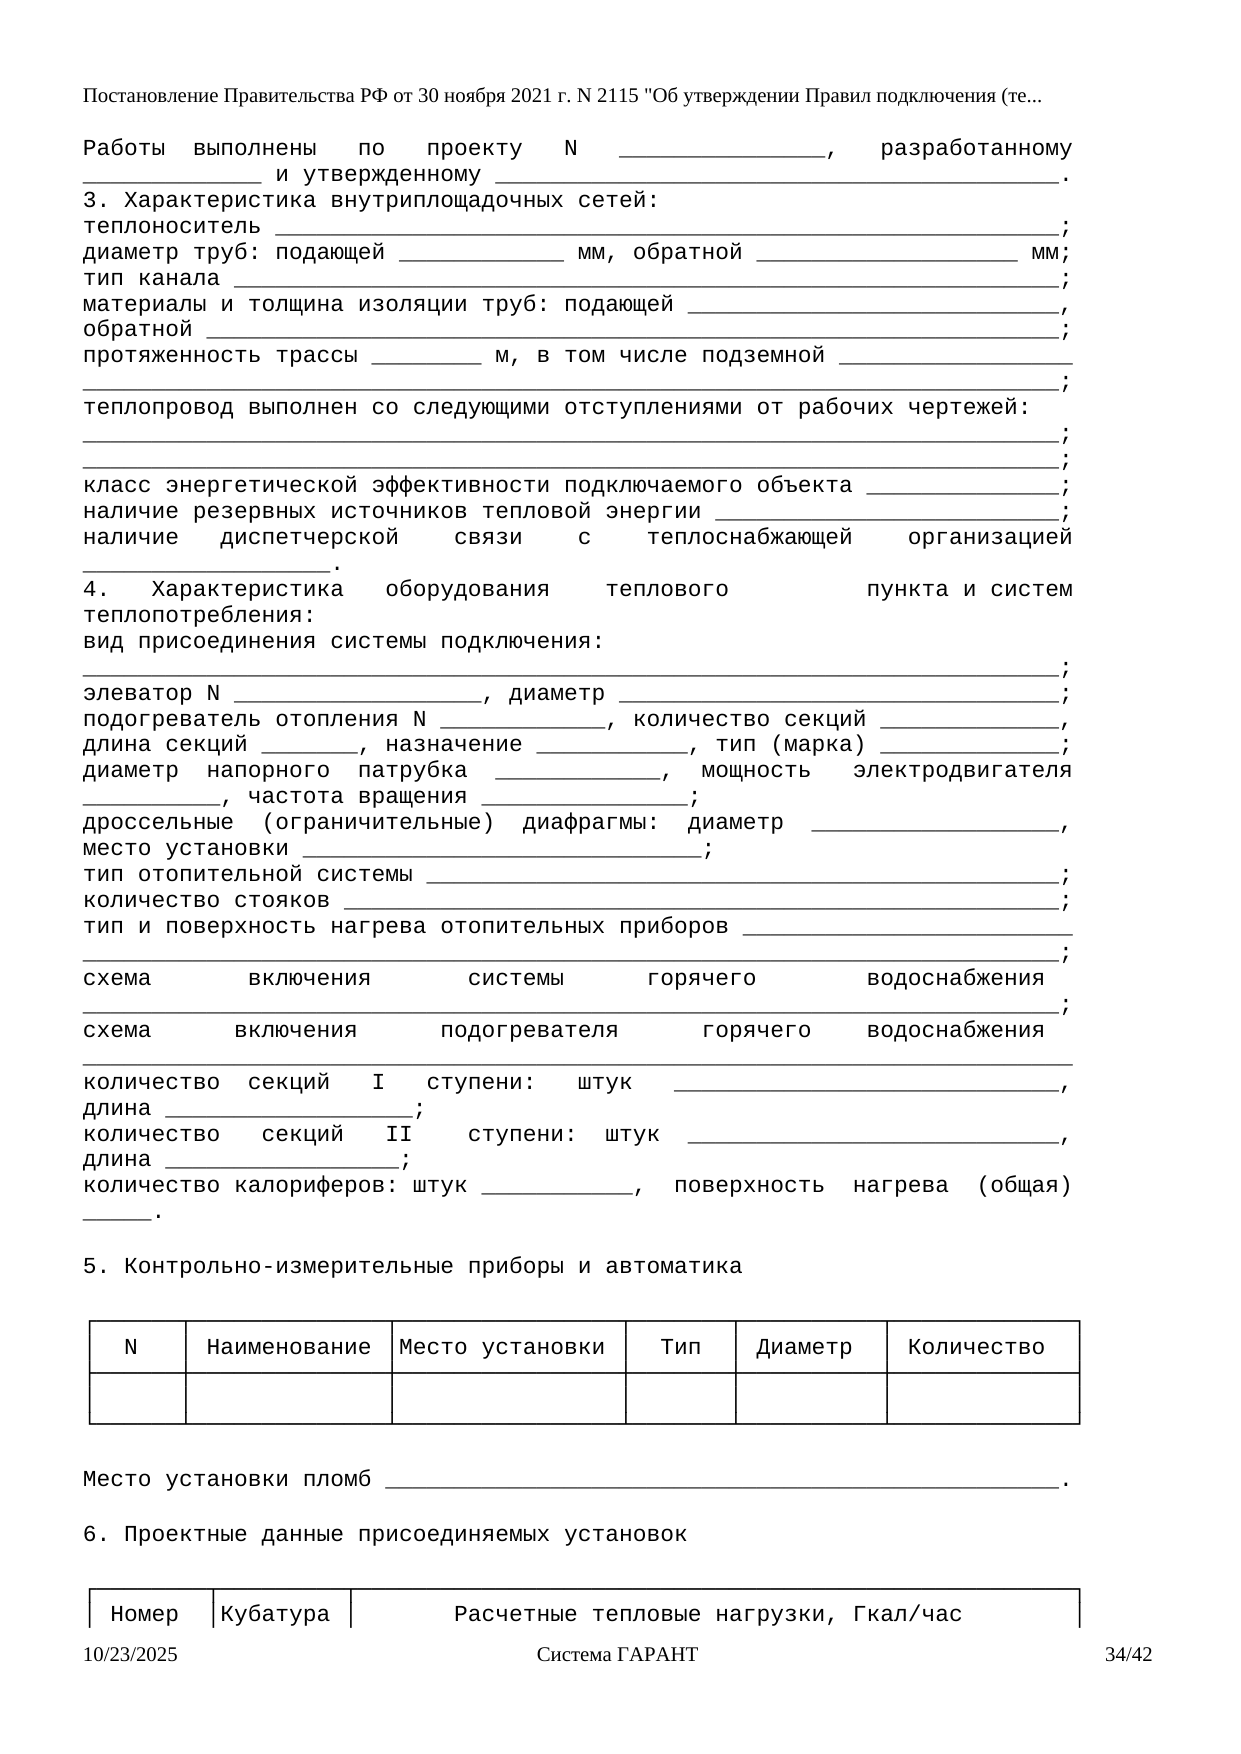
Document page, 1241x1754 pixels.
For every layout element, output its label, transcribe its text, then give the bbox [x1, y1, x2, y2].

text 3. Характеристика внутриплощадочных сетей: [83, 188, 1157, 214]
text обратной ______________________________________________________________; [83, 318, 1157, 344]
text теплопровод выполнен со следующими отступлениями от рабочих чертежей: [83, 396, 1157, 422]
text │ N │ Наименование │Место установки │ Тип │ Диаметр │ Количество │ [888, 1335, 1078, 1361]
text ├──────┼──────────────┼────────────────┼───────┼──────────┼─────────────┤ [393, 1374, 625, 1387]
text количество стояков ____________________________________________________; [83, 888, 1157, 914]
text тип и поверхность нагрева отопительных приборов ________________________ [83, 914, 1157, 940]
text ├──────┼──────────────┼────────────────┼───────┼──────────┼─────────────┤ [888, 1361, 1078, 1372]
text длина секций _______, назначение ___________, тип (марка) _____________; [83, 733, 1157, 759]
text 6. Проектные данные присоединяемых установок [83, 1522, 1157, 1548]
text тип отопительной системы ______________________________________________; [83, 862, 1157, 888]
text ├──────┼──────────────┼────────────────┼───────┼──────────┼─────────────┤ [737, 1374, 886, 1387]
text │ N │ Наименование │Место установки │ Тип │ Диаметр │ Количество │ [627, 1335, 735, 1361]
text │ N │ Наименование │Место установки │ Тип │ Диаметр │ Количество │ [393, 1335, 625, 1361]
text __________, частота вращения _______________; [83, 785, 1157, 811]
text │ N │ Наименование │Место установки │ Тип │ Диаметр │ Количество │ [737, 1335, 886, 1361]
text │ │ │ │ │ │ │ [737, 1387, 886, 1413]
text _______________________________________________________________________; [83, 422, 1157, 447]
text диаметр труб: подающей ____________ мм, обратной ___________________ мм; [83, 240, 1157, 266]
text тип канала ____________________________________________________________; [83, 266, 1157, 292]
text ├──────┼──────────────┼────────────────┼───────┼──────────┼─────────────┤ [187, 1361, 391, 1372]
text │ │ │ │ │ │ │ [90, 1387, 185, 1413]
text │ │ │ │ │ │ │ [627, 1387, 735, 1413]
text _______________________________________________________________________; [83, 940, 1157, 966]
text вид присоединения системы подключения: [83, 629, 1157, 655]
text схема включения системы горячего водоснабжения [83, 966, 1157, 992]
text _____. [83, 1200, 1157, 1226]
text схема включения подогревателя горячего водоснабжения [83, 1018, 1157, 1044]
text протяженность трассы ________ м, в том числе подземной _________________ [83, 344, 1157, 370]
text длина __________________; [83, 1096, 1157, 1122]
text ├──────┼──────────────┼────────────────┼───────┼──────────┼─────────────┤ [1080, 1361, 1157, 1387]
text теплоноситель _________________________________________________________; [83, 214, 1157, 240]
text │ │ │ │ │ │ │ [888, 1387, 1078, 1413]
text ├──────┼──────────────┼────────────────┼───────┼──────────┼─────────────┤ [187, 1374, 391, 1387]
text количество калориферов: штук ___________, поверхность нагрева (общая) [83, 1174, 1157, 1200]
text _______________________________________________________________________; [83, 655, 1157, 681]
text │ N │ Наименование │Место установки │ Тип │ Диаметр │ Количество │ [1080, 1335, 1157, 1361]
text 5. Контрольно-измерительные приборы и автоматика [83, 1254, 1157, 1280]
text └──────┴──────────────┴────────────────┴───────┴──────────┴─────────────┘ [83, 1413, 1157, 1439]
text элеватор N __________________, диаметр ________________________________; [83, 681, 1157, 707]
text │ N │ Наименование │Место установки │ Тип │ Диаметр │ Количество │ [187, 1335, 391, 1361]
text диаметр напорного патрубка ____________, мощность электродвигателя [83, 759, 1157, 785]
text ├──────┼──────────────┼────────────────┼───────┼──────────┼─────────────┤ [393, 1361, 625, 1372]
text теплопотребления: [83, 603, 1157, 629]
text материалы и толщина изоляции труб: подающей ___________________________, [83, 292, 1157, 318]
text длина _________________; [83, 1148, 1157, 1174]
text количество секций I ступени: штук ____________________________, [83, 1070, 1157, 1096]
text ├──────┼──────────────┼────────────────┼───────┼──────────┼─────────────┤ [737, 1361, 886, 1372]
text ________________________________________________________________________ [83, 1044, 1157, 1070]
text Работы выполнены по проекту N _______________, разработанному [83, 136, 1157, 162]
text │ │ │ │ │ │ │ [187, 1387, 391, 1413]
text _______________________________________________________________________; [83, 992, 1157, 1018]
text ┌──────┬──────────────┬────────────────┬───────┬──────────┬─────────────┐ [83, 1309, 1157, 1335]
text ┌────────┬─────────┬────────────────────────────────────────────────────┐ [83, 1577, 1157, 1603]
text __________________. [83, 551, 1157, 577]
text │ │ │ │ │ │ │ [393, 1387, 625, 1413]
text Место установки пломб _________________________________________________. [83, 1467, 1157, 1493]
text _____________ и утвержденному _________________________________________. [83, 162, 1157, 188]
text 4. Характеристика оборудования теплового пункта и систем [83, 577, 1157, 603]
text │ Номер │Кубатура │ Расчетные тепловые нагрузки, Гкал/час │ [83, 1603, 1157, 1629]
text │ N │ Наименование │Место установки │ Тип │ Диаметр │ Количество │ [90, 1335, 185, 1361]
text ├──────┼──────────────┼────────────────┼───────┼──────────┼─────────────┤ [888, 1374, 1078, 1387]
text класс энергетической эффективности подключаемого объекта ______________; [83, 473, 1157, 499]
text дроссельные (ограничительные) диафрагмы: диаметр __________________, [83, 811, 1157, 837]
text наличие резервных источников тепловой энергии _________________________; [83, 499, 1157, 525]
text место установки _____________________________; [83, 837, 1157, 862]
text количество секций II ступени: штук ___________________________, [83, 1122, 1157, 1148]
text подогреватель отопления N ____________, количество секций _____________, [83, 707, 1157, 733]
text наличие диспетчерской связи с теплоснабжающей организацией [83, 525, 1157, 551]
text _______________________________________________________________________; [83, 370, 1157, 396]
text │ │ │ │ │ │ │ [1080, 1387, 1157, 1413]
text _______________________________________________________________________; [83, 447, 1157, 473]
